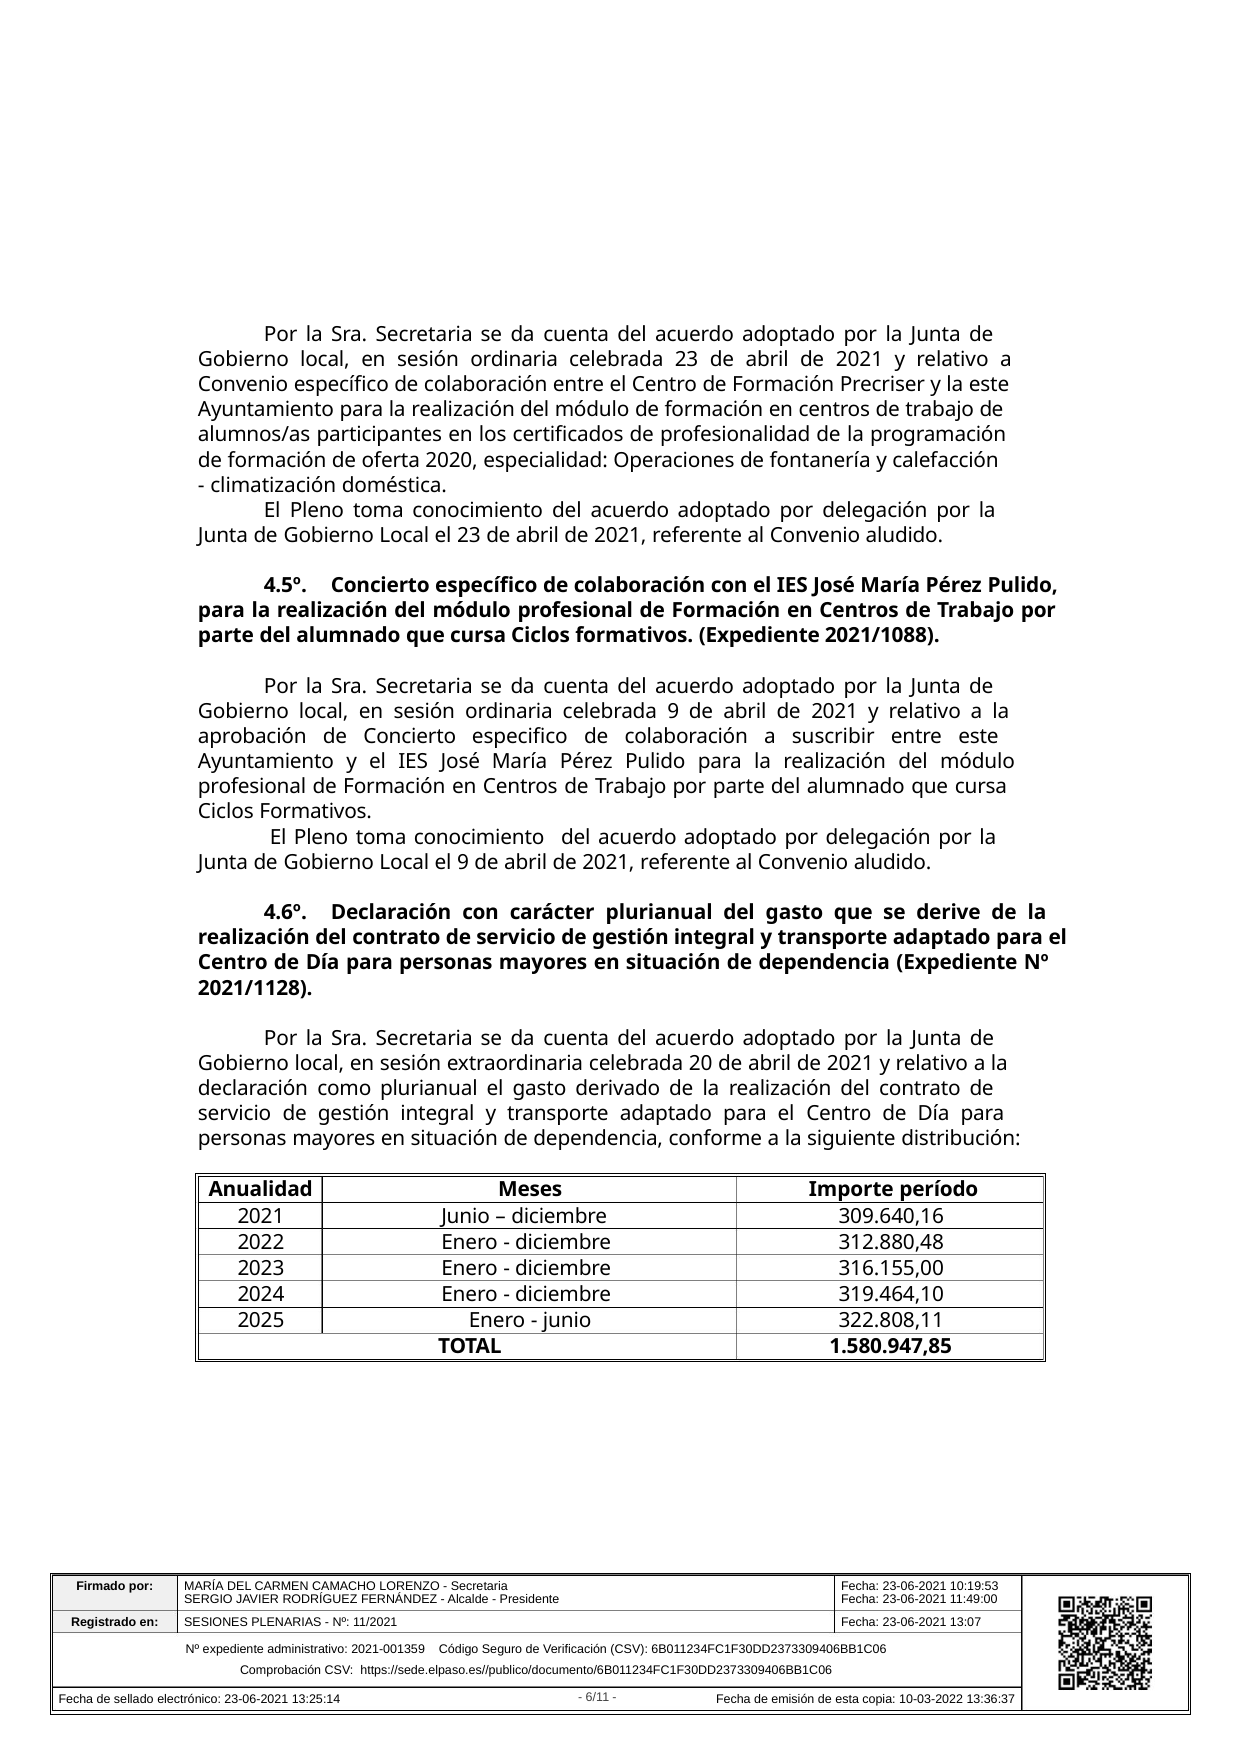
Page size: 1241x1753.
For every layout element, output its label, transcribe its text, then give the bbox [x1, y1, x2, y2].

text Enero - diciembre [441, 1282, 642, 1306]
text Junta de Gobierno Local el 9 de abril de 2021, referente al Convenio aludido. [198, 850, 1068, 874]
text Fecha: 23-06-2021 11:49:00 [841, 1593, 1022, 1607]
text 4 [264, 573, 275, 586]
text climatización doméstica. [210, 473, 484, 497]
text Convenio específico de colaboración entre el Centro de Formación Precriser y la este [198, 372, 1068, 397]
text 2 [237, 1229, 249, 1254]
text Centro de Día para personas mayores en situación de dependencia (Expediente Nº [198, 950, 1068, 975]
text declaración como plurianual el gasto derivado de la realización del contrato de [198, 1076, 1068, 1100]
text realización del contrato de servicio de gestión integral y transporte adaptado para el [198, 925, 1068, 949]
text 322.808,11 [838, 1308, 966, 1332]
text de formación de oferta 2020, especialidad: Operaciones de fontanería y calefacción [198, 447, 1068, 472]
text 2 [198, 983, 205, 992]
text aprobación de Concierto especifico de colaboración a suscribir entre este [198, 724, 1068, 748]
text 022 [249, 1229, 308, 1254]
text El Pleno toma conocimiento del acuerdo adoptado por delegación por la [264, 498, 1068, 522]
text 2 [198, 975, 209, 1000]
text 312.880,48 [838, 1229, 966, 1254]
text Por la Sra. Secretaria se da cuenta del acuerdo adoptado por la Junta de [264, 674, 1068, 698]
text para la realización del módulo profesional de Formación en Centros de Trabajo por [198, 598, 1067, 623]
text Gobierno local, en sesión extraordinaria celebrada 20 de abril de 2021 y relativo a la [198, 1051, 1068, 1075]
text 2 [237, 1282, 249, 1306]
text parte del alumnado que cursa Ciclos formativos. (Expediente 2021/1088). [198, 623, 1067, 648]
text profesional de Formación en Centros de Trabajo por parte del alumnado que cursa [198, 774, 1068, 799]
text 021/1128). [209, 975, 1068, 1000]
text TOTAL [438, 1333, 522, 1358]
text Enero - diciembre [441, 1256, 642, 1280]
text 316.155,00 [838, 1256, 966, 1280]
text Gobierno local, en sesión ordinaria celebrada 23 de abril de 2021 y relativo a [198, 347, 1068, 371]
text Ciclos Formativos. [198, 799, 1068, 824]
text 023 [249, 1256, 308, 1280]
text Gobierno local, en sesión ordinaria celebrada 9 de abril de 2021 y relativo a la [198, 699, 1068, 723]
text Comprobación CSV: https://sede.elpaso.es//publico/documento/6B011234FC1F30DD2373309406BB1C06 [240, 1663, 913, 1677]
text 4 [264, 900, 275, 913]
text Ayuntamiento y el IES José María Pérez Pulido para la realización del módulo [198, 749, 1068, 773]
picture [51, 1574, 1190, 1714]
text Fecha de emisión de esta copia: 10-03-2022 13:36:37 [716, 1692, 1040, 1706]
text Meses [498, 1177, 586, 1202]
text - [198, 473, 210, 497]
text Junta de Gobierno Local el 23 de abril de 2021, referente al Convenio aludido. [198, 523, 1068, 547]
text Firmado por: [76, 1579, 172, 1593]
text Nº expediente administrativo: 2021-001359 Código Seguro de Verificación (CSV): 6B011234FC1F30DD2373309406BB1C06 [185, 1642, 913, 1656]
text Enero - diciembre [441, 1229, 642, 1254]
text .6º. Declaración con carácter plurianual del gasto que se derive de la [275, 900, 1068, 924]
text Junio – diciembre [441, 1203, 642, 1228]
text Por la Sra. Secretaria se da cuenta del acuerdo adoptado por la Junta de [264, 1026, 1068, 1050]
text 2 [237, 1256, 249, 1280]
text 025 [249, 1308, 308, 1332]
text Anualidad [208, 1177, 337, 1202]
text 309.640,16 [838, 1203, 995, 1228]
text 4 [264, 589, 275, 598]
text Por la Sra. Secretaria se da cuenta del acuerdo adoptado por la Junta de [264, 322, 1068, 346]
picture [196, 1174, 1045, 1361]
text alumnos/as participantes en los certificados de profesionalidad de la programación [198, 422, 1068, 447]
text 021 [249, 1203, 308, 1228]
text .5º. Concierto específico de colaboración con el IES José María Pérez Pulido, [275, 573, 1068, 598]
text 319.464,10 [838, 1282, 966, 1306]
text 2 [237, 1308, 249, 1332]
text Fecha de sellado electrónico: 23-06-2021 13:25:14 [58, 1692, 365, 1706]
text Fecha: 23-06-2021 10:19:53 [841, 1579, 1022, 1593]
text 4 [264, 916, 275, 924]
text Ayuntamiento para la realización del módulo de formación en centros de trabajo de [198, 397, 1068, 422]
text 1.580.947,85 [829, 1333, 975, 1358]
text Importe período [809, 1177, 995, 1202]
text SESIONES PLENARIAS - Nº: 11/2021 [184, 1615, 423, 1629]
text - 6/11 - [578, 1691, 636, 1705]
text MARÍA DEL CARMEN CAMACHO LORENZO - Secretaria [184, 1579, 586, 1593]
text SERGIO JAVIER RODRÍGUEZ FERNÁNDEZ - Alcalde - Presidente [184, 1593, 586, 1607]
text Enero - junio [468, 1308, 642, 1332]
text Registrado en: [71, 1615, 177, 1629]
text El Pleno toma conocimiento del acuerdo adoptado por delegación por la [269, 825, 1068, 849]
text personas mayores en situación de dependencia, conforme a la siguiente distribución: [198, 1126, 1068, 1151]
text 2 [237, 1203, 249, 1228]
text Fecha: 23-06-2021 13:07 [841, 1615, 1002, 1629]
text servicio de gestión integral y transporte adaptado para el Centro de Día para [198, 1101, 1068, 1126]
text 024 [249, 1282, 308, 1306]
